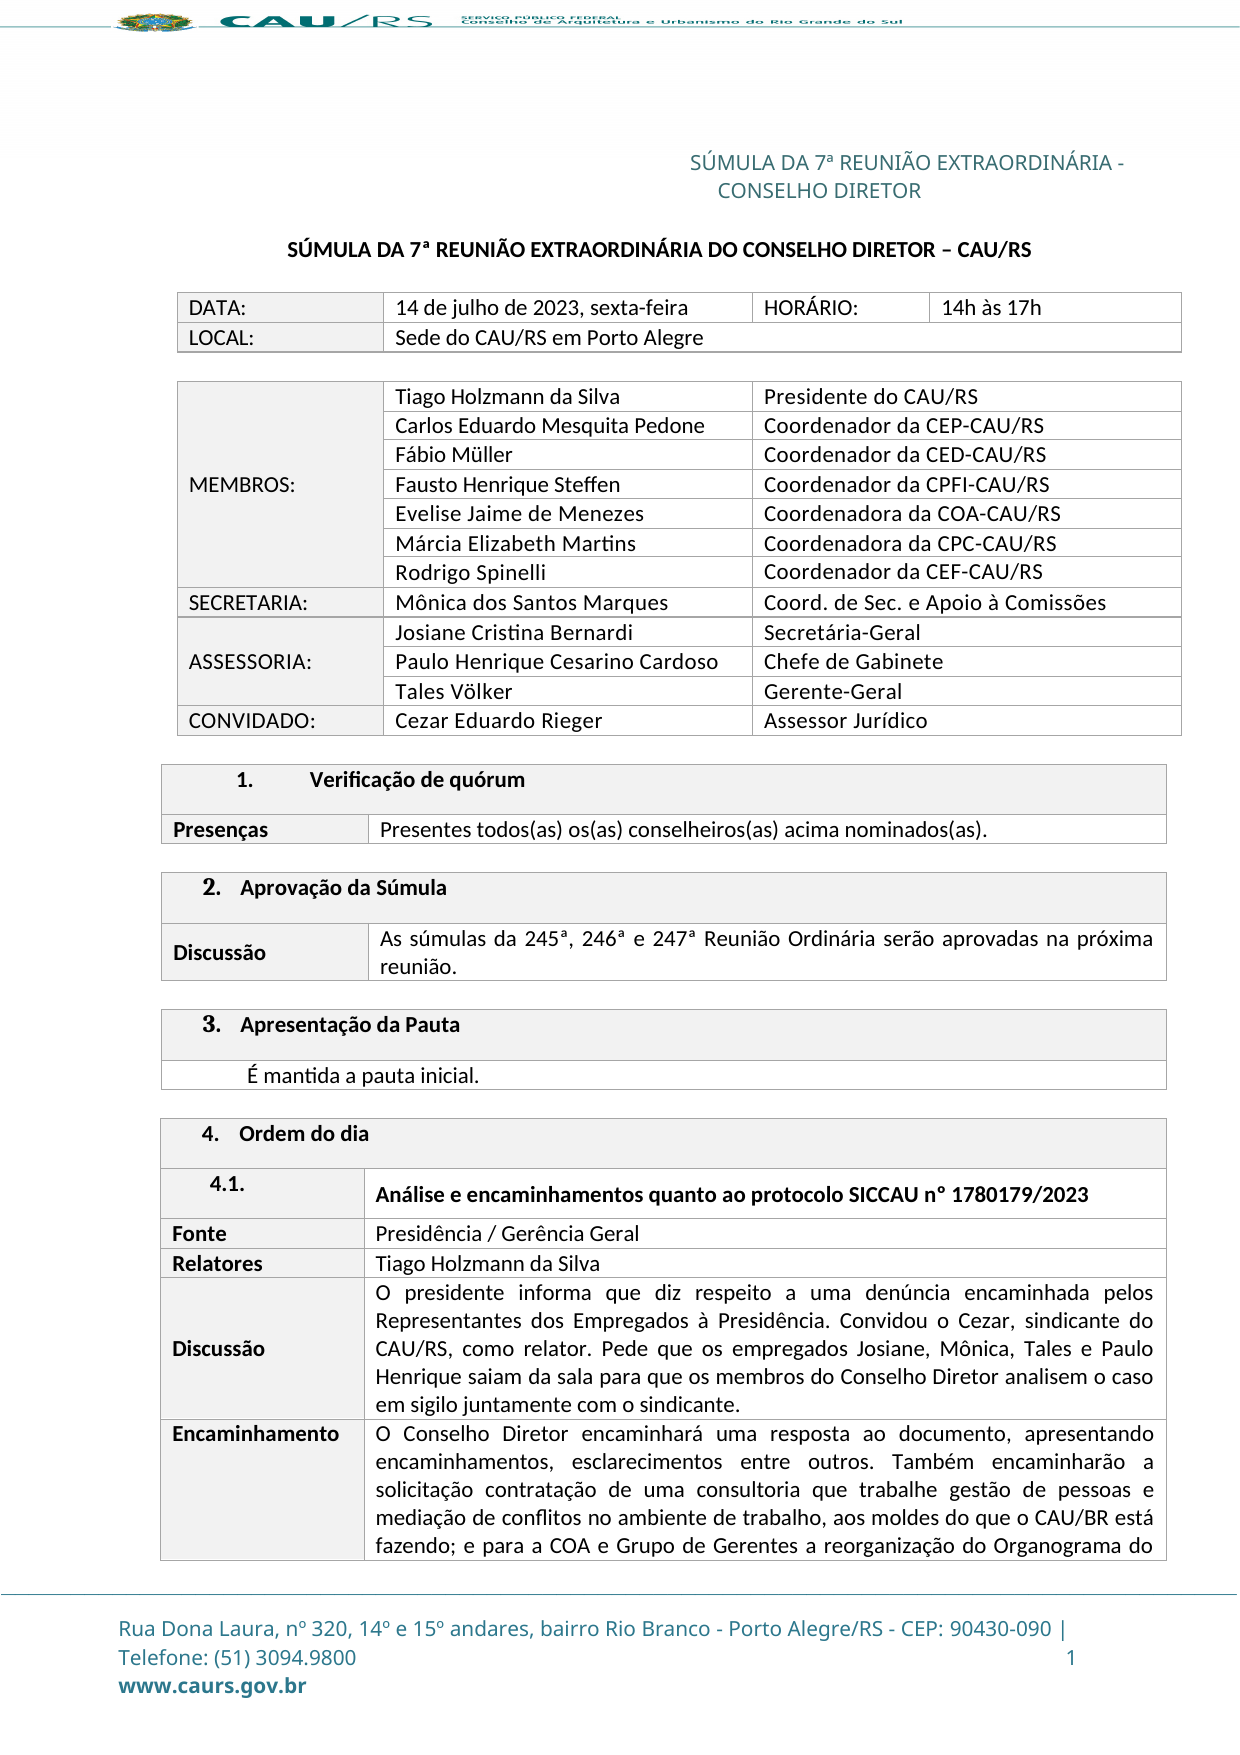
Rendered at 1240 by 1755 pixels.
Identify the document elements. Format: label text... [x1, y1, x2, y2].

table_cell Coordenador da CEP-CAU/RS [753, 412, 1181, 439]
table_header HORÁRIO: [753, 293, 929, 322]
table_cell Tiago Holzmann da Silva [365, 1249, 1166, 1277]
table_cell [177, 353, 1181, 381]
table_cell Coordenador da CPFI-CAU/RS [753, 470, 1181, 498]
table_cell Secretária-Geral [753, 618, 1181, 646]
table_header SÚMULA DA 7ª REUNIÃO EXTRAORDINÁRIA DO CONSELHO DIRETOR – CAU/RS [189, 233, 1139, 264]
table_cell Cezar Eduardo Rieger [384, 706, 752, 735]
table_cell Márcia Elizabeth Martins [384, 529, 752, 556]
table_cell Presidente do CAU/RS [753, 382, 1181, 411]
table_header Ordem do dia [161, 1119, 1166, 1168]
table_cell Coordenadora da COA-CAU/RS [753, 499, 1181, 528]
table_cell LOCAL: [178, 323, 383, 351]
table_cell Encaminhamento [161, 1420, 364, 1559]
table_cell Assessoria: [178, 618, 383, 705]
table_header 14h às 17h [930, 293, 1181, 322]
table_cell Presenças [162, 815, 368, 843]
table_cell Josiane Cristina Bernardi [384, 618, 752, 646]
table_cell Tiago Holzmann da Silva [384, 382, 752, 411]
table_cell Carlos Eduardo Mesquita Pedone [384, 412, 752, 439]
table_cell Paulo Henrique Cesarino Cardoso Soares [384, 647, 752, 676]
table_cell Discussão [161, 1278, 364, 1418]
table_cell Coordenadora da CPC-CAU/RS Coordenador Coordenadora [753, 529, 1181, 556]
table_header 14 de julho de 2023, sexta-feira [384, 293, 752, 322]
table_cell Discussão [162, 924, 368, 980]
table_header Aprovação da Súmula [162, 873, 1166, 923]
table_cell SECRETARIA: [178, 588, 383, 616]
table_cell Presidência / Gerência Geral [365, 1219, 1166, 1248]
table_cell Mônica dos Santos Marques [384, 588, 752, 616]
table_cell Fausto Henrique Steffen [384, 470, 752, 498]
table_cell Fonte [161, 1219, 364, 1248]
table_cell MEMBROS: [178, 382, 383, 587]
table_cell Coordenador da CEF-CAU/RS [753, 557, 1181, 587]
table_cell CONVIDADO: [178, 706, 383, 735]
table_cell Sede do CAU/RS em Porto Alegre [384, 323, 1181, 351]
table_cell Presentes todos(as) os(as) conselheiros(as) acima nominados(as). [369, 815, 1166, 843]
table_header Apresentação da Pauta [162, 1010, 1166, 1060]
table_cell O Conselho Diretor encaminhará uma resposta ao documento, apresentando encaminhamentos, esclarecimentos entre outros. Também encaminharão a solicitação contratação de uma consultoria que trabalhe gestão de pessoas e mediação de conflitos no ambiente de trabalho, aos moldes do que o CAU/BR está fazendo; e para a COA e Grupo de Gerentes a reorganização do Organograma do [365, 1420, 1166, 1559]
table_cell Relatores [161, 1249, 364, 1277]
table_cell Rodrigo Spinelli [384, 557, 752, 587]
table_cell Chefe de Gabinete [753, 647, 1181, 676]
table_cell Tales Völker [384, 677, 752, 705]
table_cell [161, 1169, 364, 1218]
table_cell Fábio Müller [384, 440, 752, 469]
table_cell Coord. de Sec. e Apoio à Comissões [753, 588, 1181, 616]
table_cell Gerente-Geral [753, 677, 1181, 705]
table_cell Evelise Jaime de Menezes [384, 499, 752, 528]
table_header Verificação de quórum [162, 765, 1166, 814]
table_cell Análise e encaminhamentos quanto ao protocolo SICCAU nº 1780179/2023 [365, 1169, 1166, 1218]
table_header DATA: [178, 293, 383, 322]
table_cell Coordenador da CED-CAU/RS [753, 440, 1181, 469]
table_cell Assessor Jurídico [753, 706, 1181, 735]
table_cell As súmulas da 245ª, 246ª e 247ª Reunião Ordinária serão aprovadas na próxima reunião. [369, 924, 1166, 980]
table_cell É mantida a pauta inicial. [162, 1061, 1166, 1089]
table_cell O presidente informa que diz respeito a uma denúncia encaminhada pelos Representantes dos Empregados à Presidência. Convidou o Cezar, sindicante do CAU/RS, como relator. Pede que os empregados Josiane, Mônica, Tales e Paulo Henrique saiam da sala para que os membros do Conselho Diretor analisem o caso em sigilo juntamente com o sindicante. [365, 1278, 1166, 1418]
